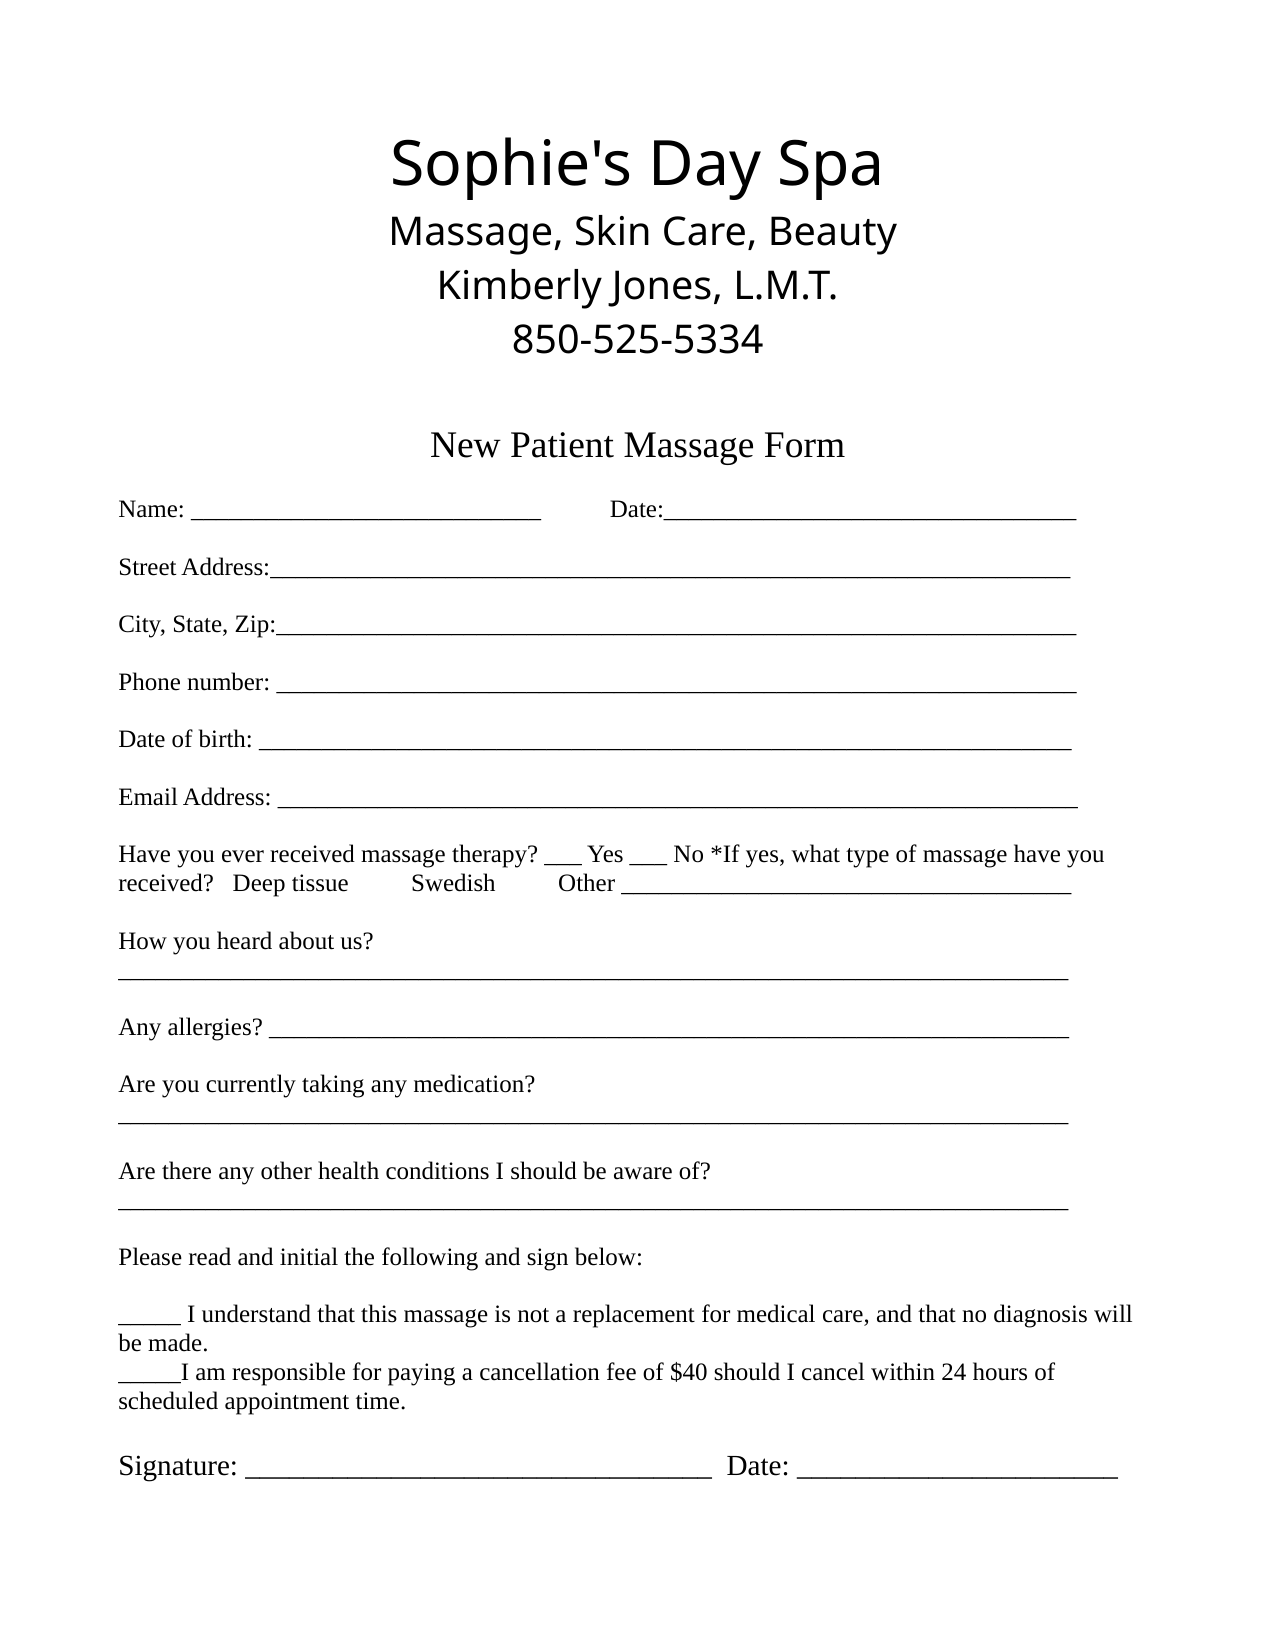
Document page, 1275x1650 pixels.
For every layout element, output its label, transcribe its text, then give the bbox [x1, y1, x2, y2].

text Any allergies? ________________________________________________________________ [118, 1012, 1157, 1041]
text Please read and initial the following and sign below: [118, 1242, 1157, 1271]
text _____ I understand that this massage is not a replacement for medical care, and that no diagnosis will be made. [118, 1299, 1157, 1357]
text Are you currently taking any medication? ____________________________________________________________________________ [118, 1069, 1157, 1127]
text Kimberly Jones, L.M.T. [118, 257, 1157, 311]
text City, State, Zip:________________________________________________________________ [118, 609, 1157, 638]
text Sophie's Day Spa [118, 118, 1157, 203]
text Have you ever received massage therapy? ___ Yes ___ No *If yes, what type of massage have you received? Deep tissue Swedish Other ____________________________________ [118, 839, 1157, 897]
text New Patient Massage Form [118, 423, 1157, 466]
text Signature: ________________________________ Date: ______________________ [118, 1448, 1157, 1482]
text Massage, Skin Care, Beauty [118, 203, 1157, 257]
text Name: ____________________________ Date:_________________________________ [118, 494, 1157, 523]
text ____________________________________________________________________________ [118, 1184, 1157, 1213]
text Phone number: ________________________________________________________________ [118, 667, 1157, 696]
text Are there any other health conditions I should be aware of? [118, 1156, 1157, 1184]
text How you heard about us? ____________________________________________________________________________ [118, 926, 1157, 983]
text Email Address: ________________________________________________________________ [118, 782, 1157, 811]
text 850-525-5334 [118, 311, 1157, 365]
text _____I am responsible for paying a cancellation fee of $40 should I cancel within 24 hours of scheduled appointment time. [118, 1357, 1157, 1414]
text Street Address:________________________________________________________________ [118, 552, 1157, 581]
text Date of birth: _________________________________________________________________ [118, 724, 1157, 753]
